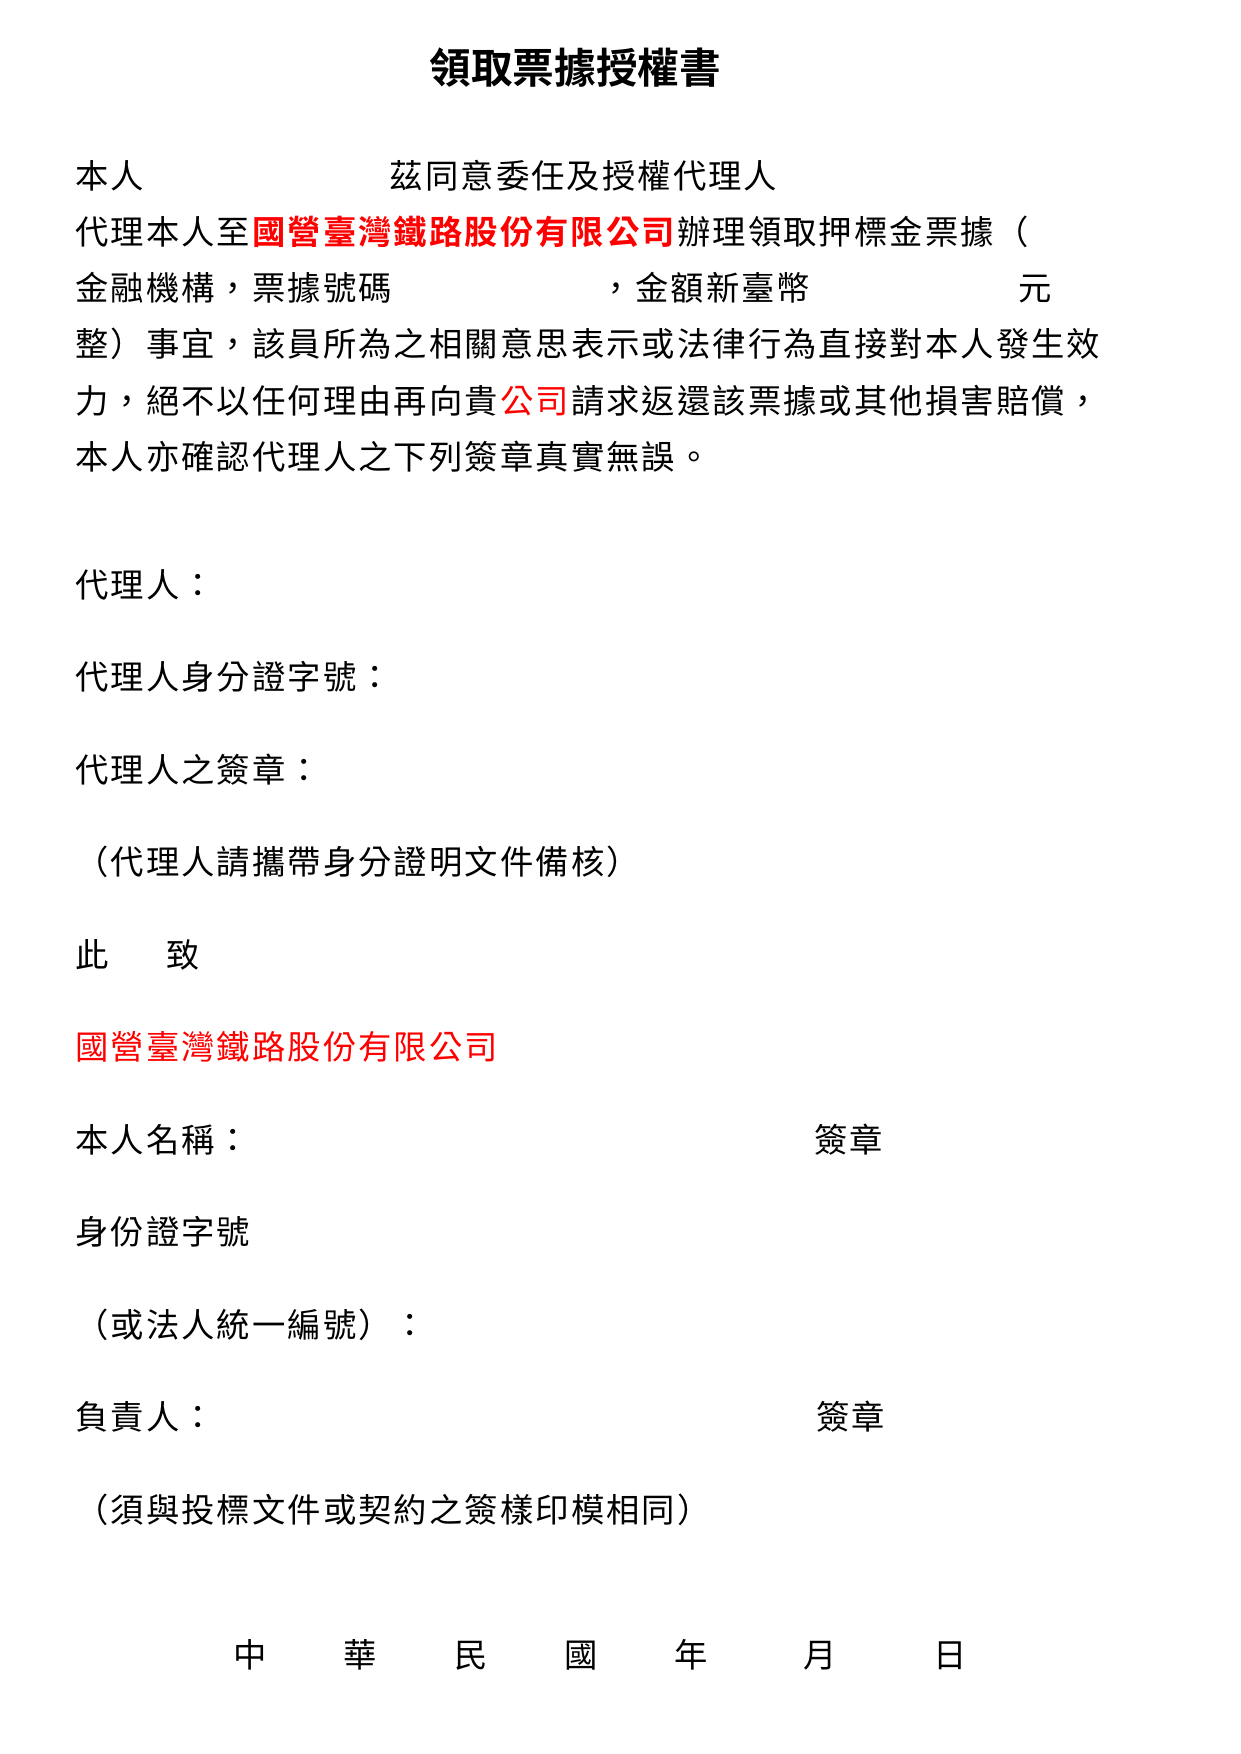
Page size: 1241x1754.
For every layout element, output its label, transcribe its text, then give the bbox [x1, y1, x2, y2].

text 代理人之簽章： [75, 726, 1051, 788]
text 國營臺灣鐵路股份有限公司 [75, 1003, 1000, 1066]
text 本人名稱： 簽章 [75, 1096, 1000, 1158]
text 中 華 民 國 年 月 日 [75, 1610, 1125, 1677]
text （或法人統一編號）： [75, 1281, 1000, 1343]
text 此 致 [75, 911, 1000, 973]
text 負責人： 簽章 [75, 1373, 1000, 1436]
text （須與投標文件或契約之簽樣印模相同） [75, 1466, 1000, 1528]
text 領取票據授權書 [262, 24, 937, 86]
text 本人 茲同意委任及授權代理人 代理本人至國營臺灣鐵路股份有限公司辦理領取押標金票據（ 金融機構，票據號碼 ，金額新臺幣 元整）事宜，該員所為之相關意思表示或法律行為直接對本人發生效力，絕不以任何理由再向貴公司請求返還該票據或其他損害賠償，本人亦確認代理人之下列簽章真實無誤。 [75, 143, 1121, 481]
text 身份證字號 [75, 1188, 1000, 1251]
text 代理人身分證字號： [75, 633, 1051, 696]
text 代理人： [75, 541, 1051, 603]
text （代理人請攜帶身分證明文件備核） [75, 818, 1051, 881]
